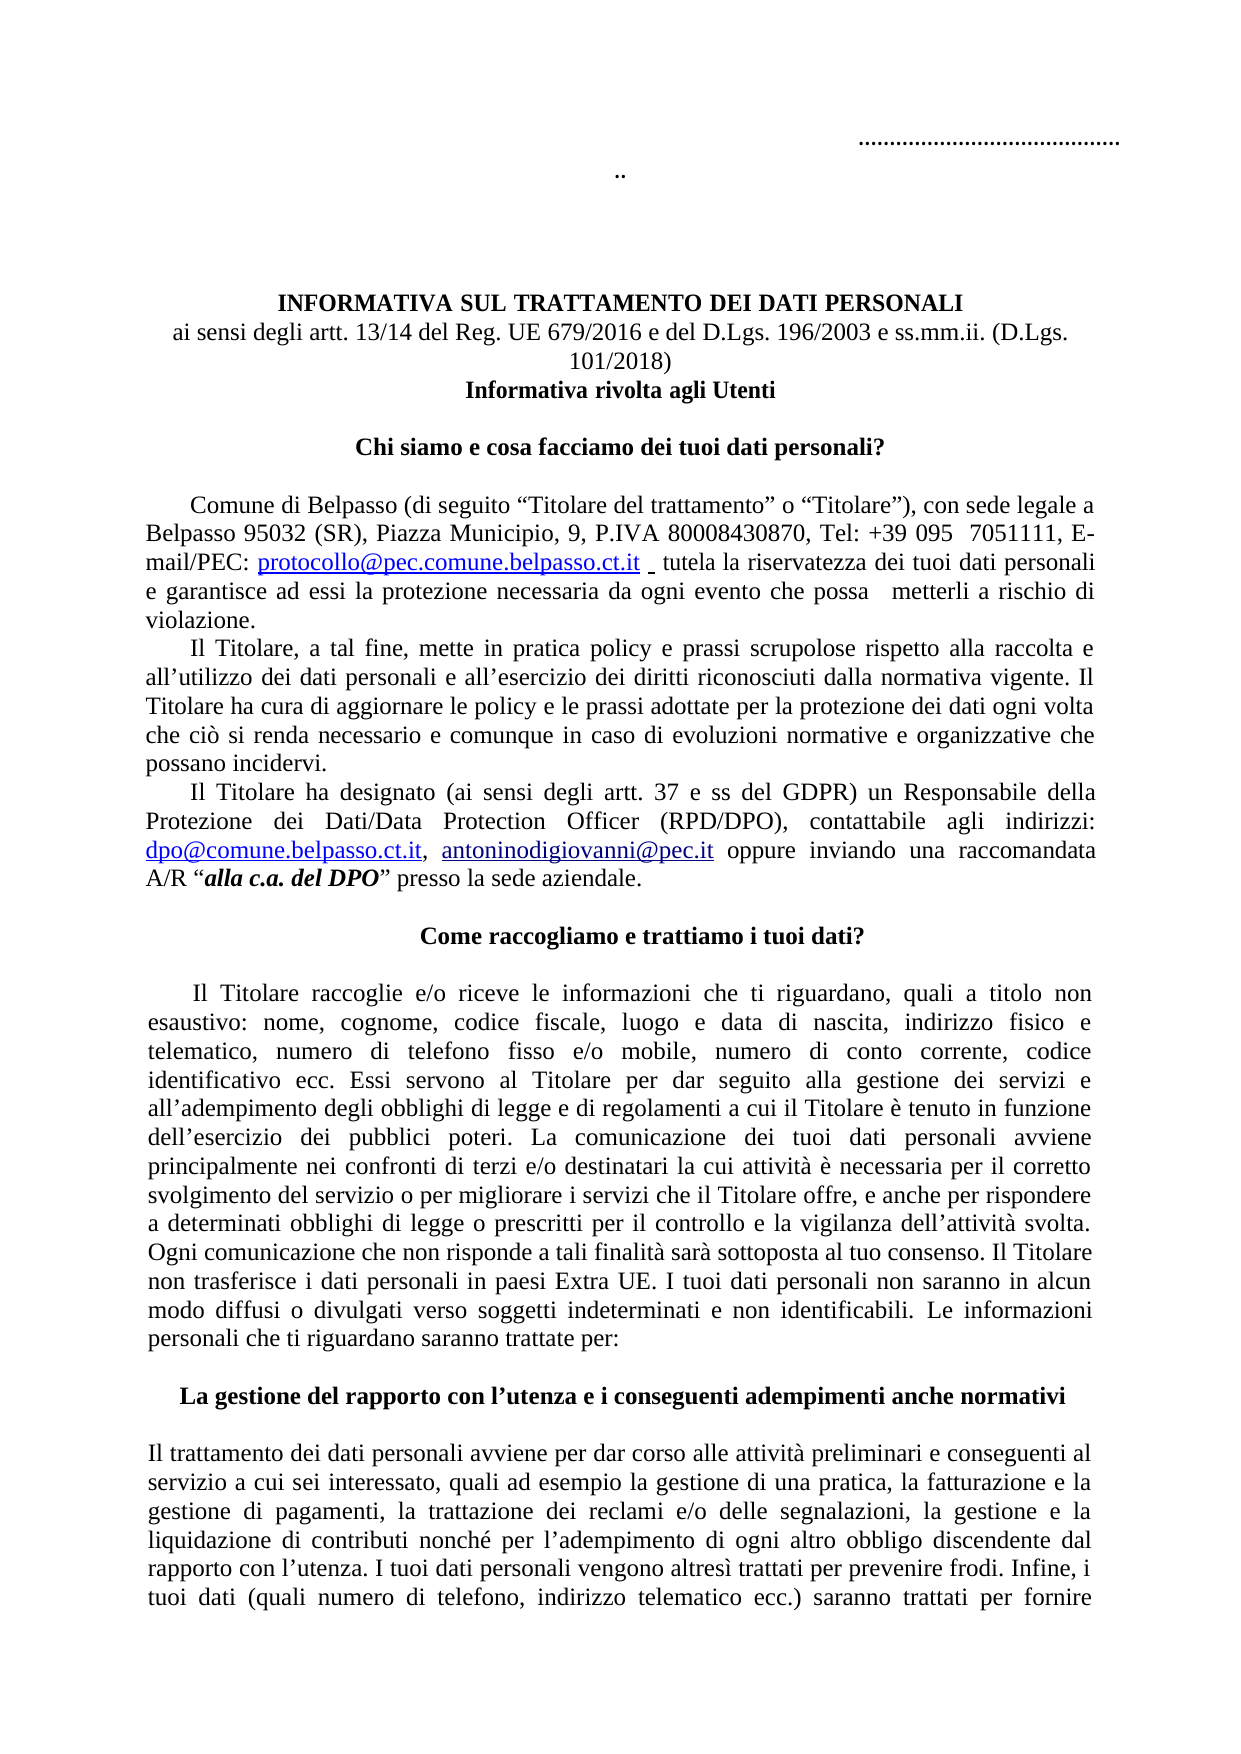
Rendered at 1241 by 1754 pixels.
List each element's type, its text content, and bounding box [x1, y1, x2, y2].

text Il trattamento dei dati personali avviene per dar corso alle attività preliminari e conseguenti al servizio a cui sei interessato, quali ad esempio la gestione di una pratica, la fatturazione e la gestione di pagamenti, la trattazione dei reclami e/o delle segnalazioni, la gestione e la liquidazione di contributi nonché per l’adempimento di ogni altro obbligo discendente dal rapporto con l’utenza. I tuoi dati personali vengono altresì trattati per prevenire frodi. Infine, i tuoi dati (quali numero di telefono, indirizzo telematico ecc.) saranno trattati per fornire [148, 1438, 1093, 1611]
text Informativa rivolta agli Utenti [148, 375, 1093, 403]
text Il Titolare, a tal fine, mette in pratica policy e prassi scrupolose rispetto alla raccolta e all’utilizzo dei dati personali e all’esercizio dei diritti riconosciuti dalla normativa vigente. Il Titolare ha cura di aggiornare le policy e le prassi adottate per la protezione dei dati ogni volta che ciò si renda necessario e comunque in caso di evoluzioni normative e organizzative che possano incidervi. [145, 633, 1095, 777]
text ............................................ [118, 118, 1122, 186]
text Il Titolare raccoglie e/o riceve le informazioni che ti riguardano, quali a titolo non esaustivo: nome, cognome, codice fiscale, luogo e data di nascita, indirizzo fisico e telematico, numero di telefono fisso e/o mobile, numero di conto corrente, codice identificativo ecc. Essi servono al Titolare per dar seguito alla gestione dei servizi e all’adempimento degli obblighi di legge e di regolamenti a cui il Titolare è tenuto in funzione dell’esercizio dei pubblici poteri. La comunicazione dei tuoi dati personali avviene principalmente nei confronti di terzi e/o destinatari la cui attività è necessaria per il corretto svolgimento del servizio o per migliorare i servizi che il Titolare offre, e anche per rispondere a determinati obblighi di legge o prescritti per il controllo e la vigilanza dell’attività svolta. Ogni comunicazione che non risponde a tali finalità sarà sottoposta al tuo consenso. Il Titolare non trasferisce i dati personali in paesi Extra UE. I tuoi dati personali non saranno in alcun modo diffusi o divulgati verso soggetti indeterminati e non identificabili. Le informazioni personali che ti riguardano saranno trattate per: [148, 978, 1093, 1352]
text Il Titolare ha designato (ai sensi degli artt. 37 e ss del GDPR) un Responsabile della Protezione dei Dati/Data Protection Officer (RPD/DPO), contattabile agli indirizzi: dpo@comune.belpasso.ct.it, antoninodigiovanni@pec.it oppure inviando una raccomandata A/R “alla c.a. del DPO” presso la sede aziendale. [145, 777, 1096, 892]
text Come raccogliamo e trattiamo i tuoi dati? [148, 921, 1093, 950]
text Comune di Belpasso (di seguito “Titolare del trattamento” o “Titolare”), con sede legale a Belpasso 95032 (SR), Piazza Municipio, 9, P.IVA 80008430870, Tel: +39 095 7051111, E-mail/PEC: protocollo@pec.comune.belpasso.ct.it tutela la riservatezza dei tuoi dati personali e garantisce ad essi la protezione necessaria da ogni evento che possa metterli a rischio di violazione. [145, 490, 1096, 633]
text La gestione del rapporto con l’utenza e i conseguenti adempimenti anche normativi [118, 1381, 1127, 1410]
text INFORMATIVA SUL TRATTAMENTO DEI DATI PERSONALI [148, 288, 1093, 317]
text ai sensi degli artt. 13/14 del Reg. UE 679/2016 e del D.Lgs. 196/2003 e ss.mm.ii. (D.Lgs. 101/2018) [148, 317, 1093, 375]
text Chi siamo e cosa facciamo dei tuoi dati personali? [148, 432, 1093, 461]
